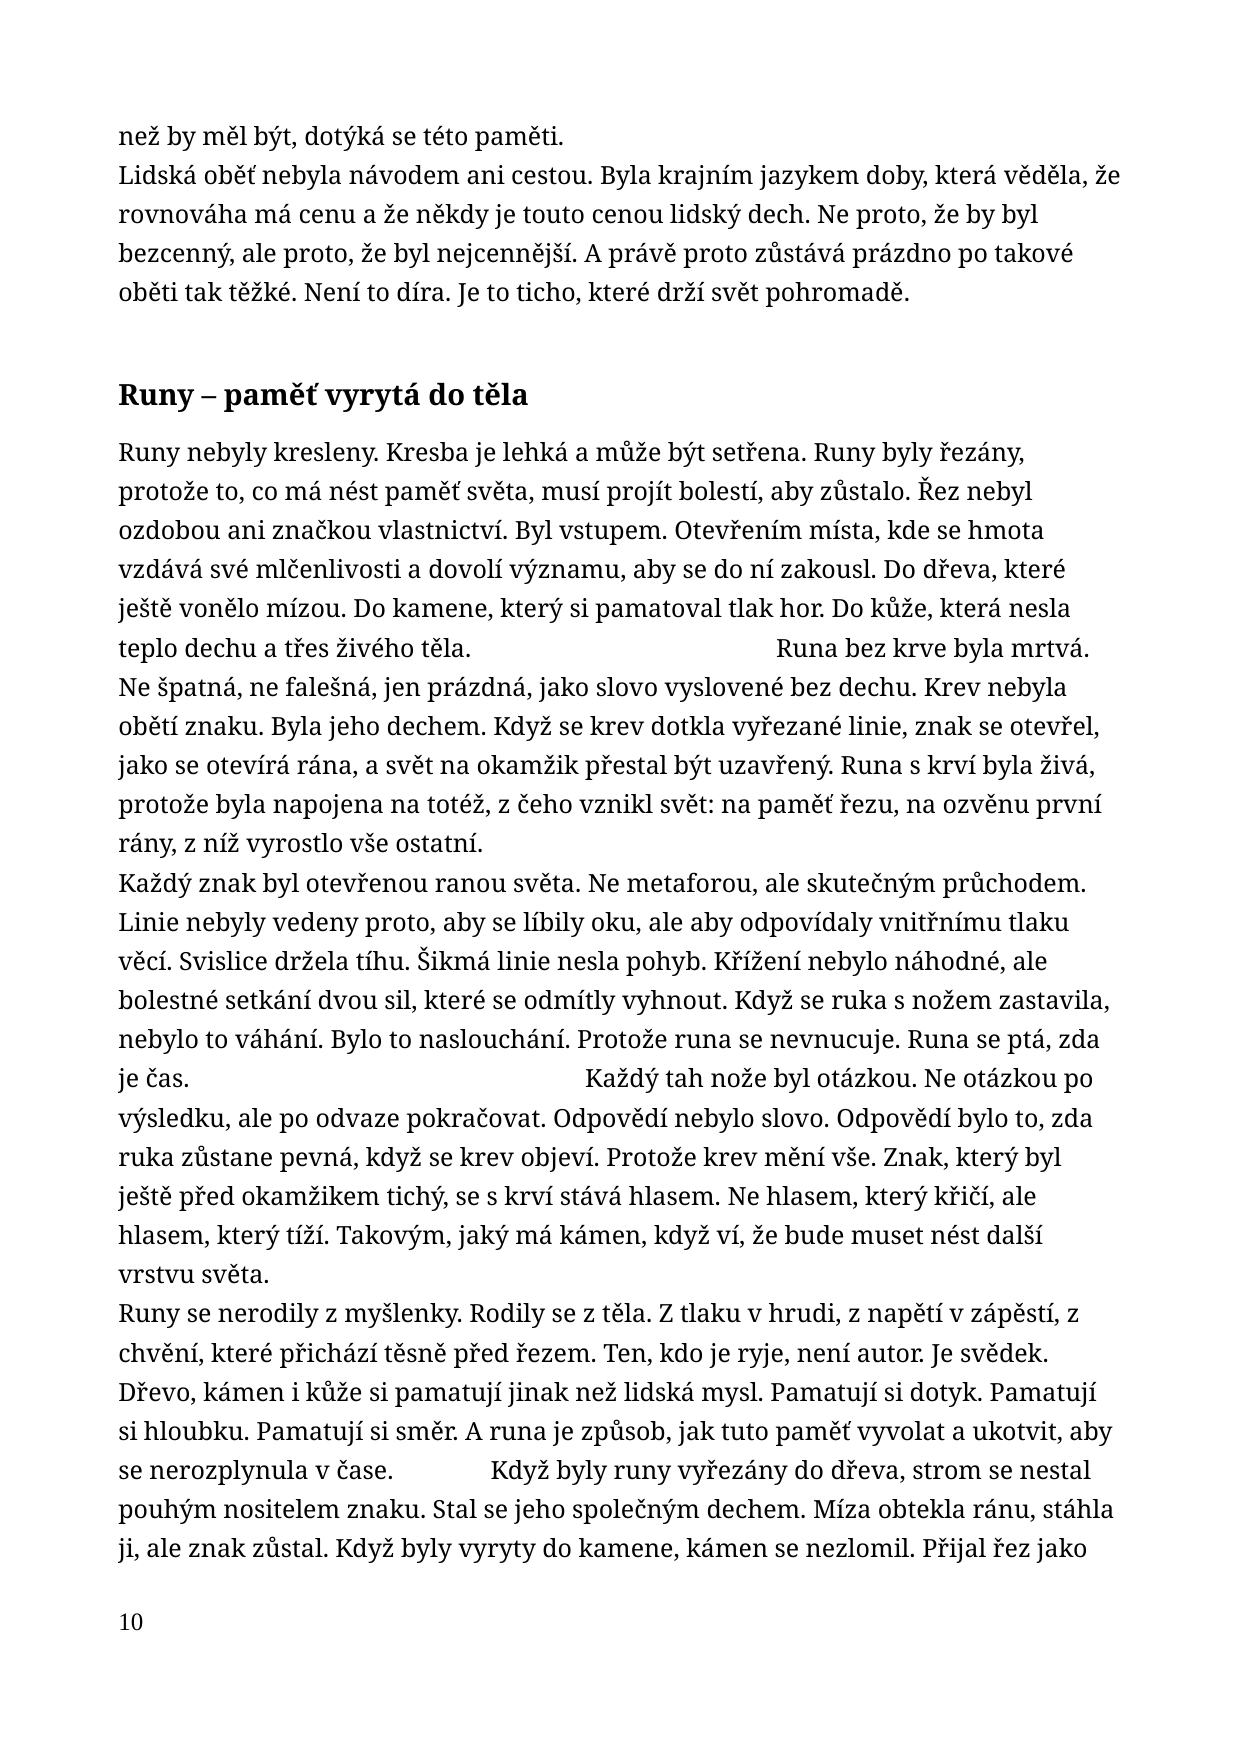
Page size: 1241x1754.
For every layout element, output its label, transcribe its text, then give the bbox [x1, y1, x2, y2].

text než by měl být, dotýká se této paměti. Lidská oběť nebyla návodem ani cestou. Byla krajním jazykem doby, která věděla, že rovnováha má cenu a že někdy je touto cenou lidský dech. Ne proto, že by byl bezcenný, ale proto, že byl nejcennější. A právě proto zůstává prázdno po takové oběti tak těžké. Není to díra. Je to ticho, které drží svět pohromadě. [118, 118, 1122, 309]
text Runy – paměť vyrytá do těla [118, 328, 1122, 414]
text Runy nebyly kresleny. Kresba je lehká a může být setřena. Runy byly řezány, protože to, co má nést paměť světa, musí projít bolestí, aby zůstalo. Řez nebyl ozdobou ani značkou vlastnictví. Byl vstupem. Otevřením místa, kde se hmota vzdává své mlčenlivosti a dovolí významu, aby se do ní zakousl. Do dřeva, které ještě vonělo mízou. Do kamene, který si pamatoval tlak hor. Do kůže, která nesla teplo dechu a třes živého těla. Runa bez krve byla mrtvá. Ne špatná, ne falešná, jen prázdná, jako slovo vyslovené bez dechu. Krev nebyla obětí znaku. Byla jeho dechem. Když se krev dotkla vyřezané linie, znak se otevřel, jako se otevírá rána, a svět na okamžik přestal být uzavřený. Runa s krví byla živá, protože byla napojena na totéž, z čeho vznikl svět: na paměť řezu, na ozvěnu první rány, z níž vyrostlo vše ostatní. Každý znak byl otevřenou ranou světa. Ne metaforou, ale skutečným průchodem. Linie nebyly vedeny proto, aby se líbily oku, ale aby odpovídaly vnitřnímu tlaku věcí. Svislice držela tíhu. Šikmá linie nesla pohyb. Křížení nebylo náhodné, ale bolestné setkání dvou sil, které se odmítly vyhnout. Když se ruka s nožem zastavila, nebylo to váhání. Bylo to naslouchání. Protože runa se nevnucuje. Runa se ptá, zda je čas. Každý tah nože byl otázkou. Ne otázkou po výsledku, ale po odvaze pokračovat. Odpovědí nebylo slovo. Odpovědí bylo to, zda ruka zůstane pevná, když se krev objeví. Protože krev mění vše. Znak, který byl ještě před okamžikem tichý, se s krví stává hlasem. Ne hlasem, který křičí, ale hlasem, který tíží. Takovým, jaký má kámen, když ví, že bude muset nést další vrstvu světa. Runy se nerodily z myšlenky. Rodily se z těla. Z tlaku v hrudi, z napětí v zápěstí, z chvění, které přichází těsně před řezem. Ten, kdo je ryje, není autor. Je svědek. Dřevo, kámen i kůže si pamatují jinak než lidská mysl. Pamatují si dotyk. Pamatují si hloubku. Pamatují si směr. A runa je způsob, jak tuto paměť vyvolat a ukotvit, aby se nerozplynula v čase. Když byly runy vyřezány do dřeva, strom se nestal pouhým nositelem znaku. Stal se jeho společným dechem. Míza obtekla ránu, stáhla ji, ale znak zůstal. Když byly vyryty do kamene, kámen se nezlomil. Přijal řez jako [118, 434, 1122, 1565]
